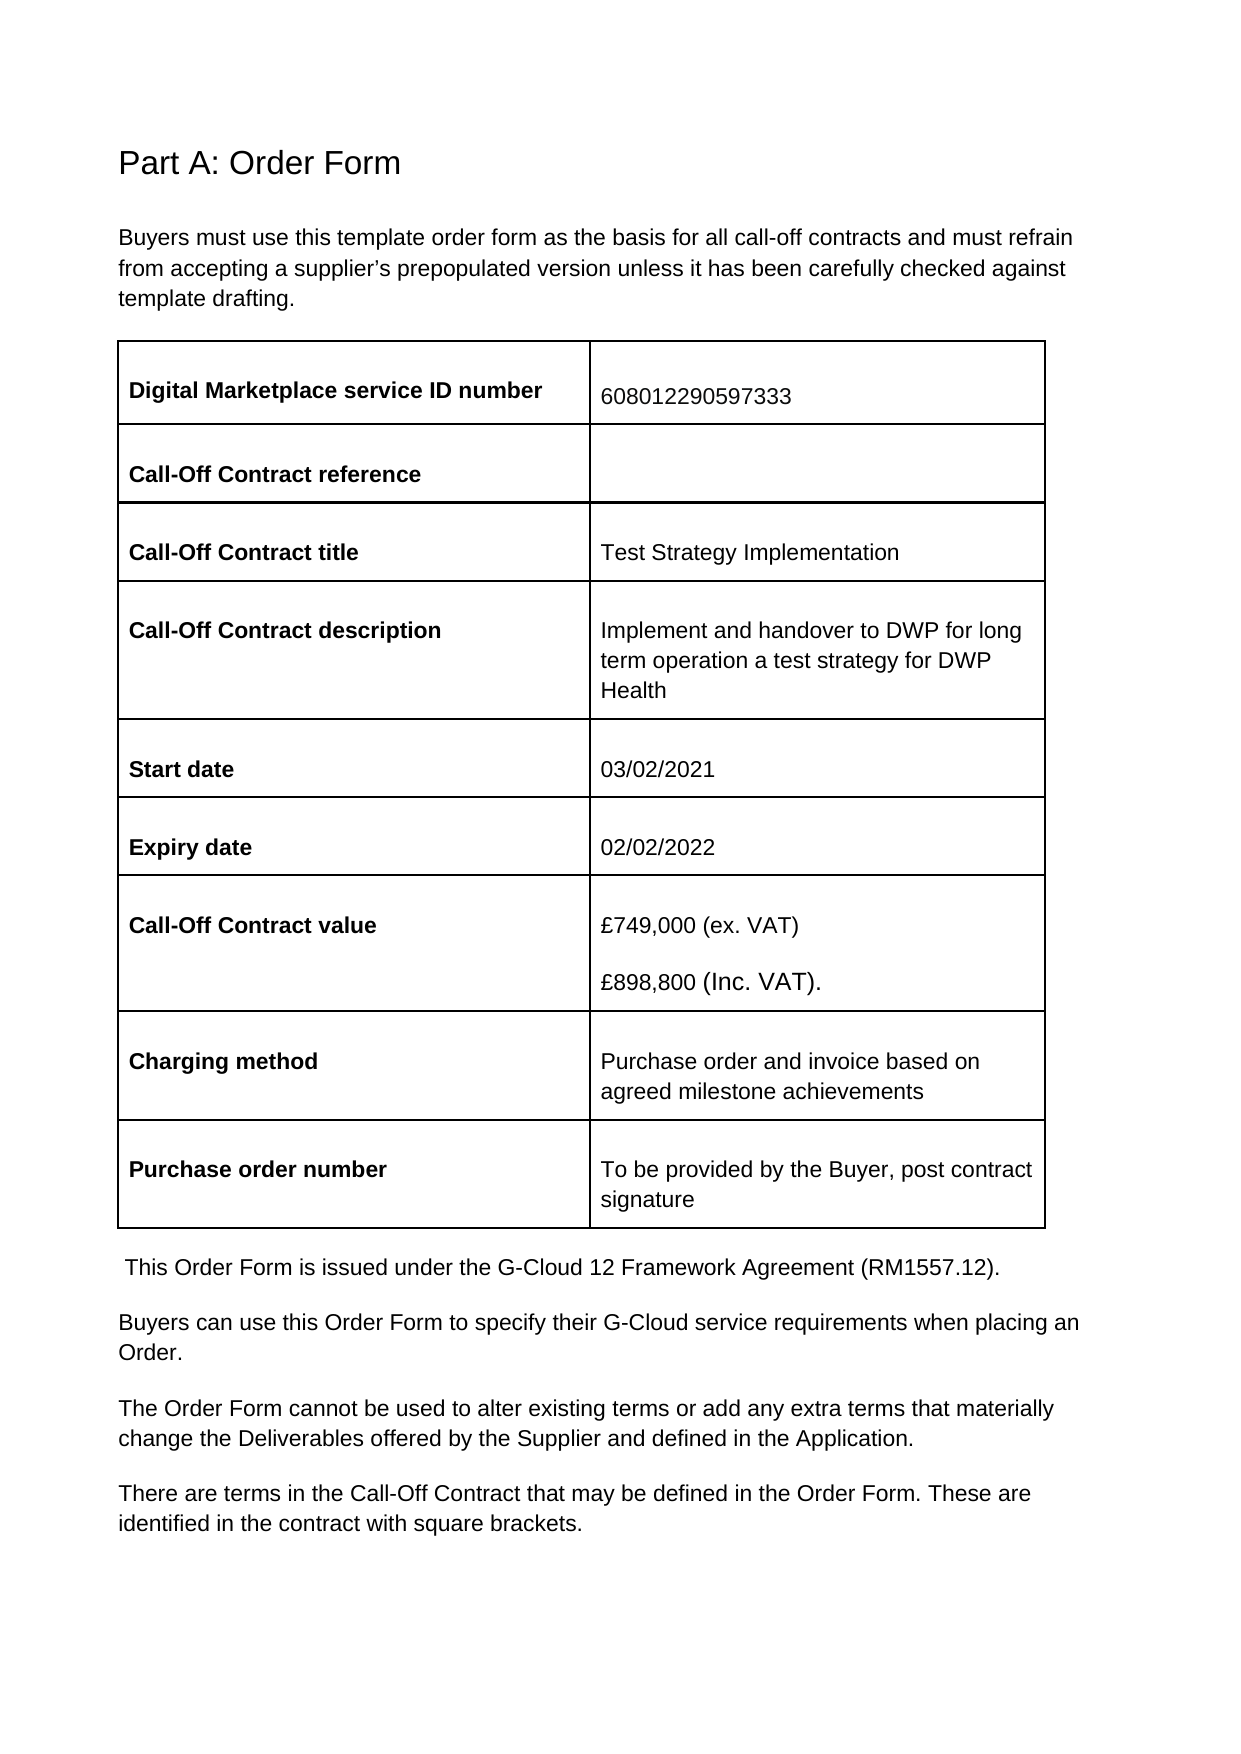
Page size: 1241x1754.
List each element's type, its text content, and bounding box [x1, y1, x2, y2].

table_cell Call-Off Contract description [119, 582, 589, 718]
table_cell £749,000 (ex. VAT) £898,800 (Inc. VAT). [591, 876, 1044, 1010]
table_cell Start date [119, 720, 589, 796]
text Buyers can use this Order Form to specify their G-Cloud service requirements when placing an Order. [118, 1309, 1122, 1366]
table_cell Test Strategy Implementation [591, 504, 1044, 579]
table_cell Purchase order number [119, 1121, 589, 1227]
table_cell Call-Off Contract value [119, 876, 589, 1010]
table_cell Charging method [119, 1012, 589, 1118]
text Buyers must use this template order form as the basis for all call-off contracts and must refrain from accepting a supplier’s prepopulated version unless it has been carefully checked against template drafting. [118, 224, 1122, 311]
table_cell Call-Off Contract reference [119, 425, 589, 501]
table_cell 02/02/2022 [591, 798, 1044, 874]
subtitle Part A: Order Form [118, 143, 1122, 181]
table_cell [591, 425, 1044, 501]
table_cell To be provided by the Buyer, post contract signature [591, 1121, 1044, 1227]
table_cell Implement and handover to DWP for long term operation a test strategy for DWP Health [591, 582, 1044, 718]
text The Order Form cannot be used to alter existing terms or add any extra terms that materially change the Deliverables offered by the Supplier and defined in the Application. [118, 1394, 1122, 1451]
table_cell Call-Off Contract title [119, 504, 589, 579]
text This Order Form is issued under the G-Cloud 12 Framework Agreement (RM1557.12). [118, 1254, 1122, 1280]
table_cell Purchase order and invoice based on agreed milestone achievements [591, 1012, 1044, 1118]
text There are terms in the Call-Off Contract that may be defined in the Order Form. These are identified in the contract with square brackets. [118, 1480, 1122, 1536]
table_cell 03/02/2021 [591, 720, 1044, 796]
table_header 608012290597333 [591, 342, 1044, 423]
table_header Digital Marketplace service ID number [119, 342, 589, 423]
table_cell Expiry date [119, 798, 589, 874]
